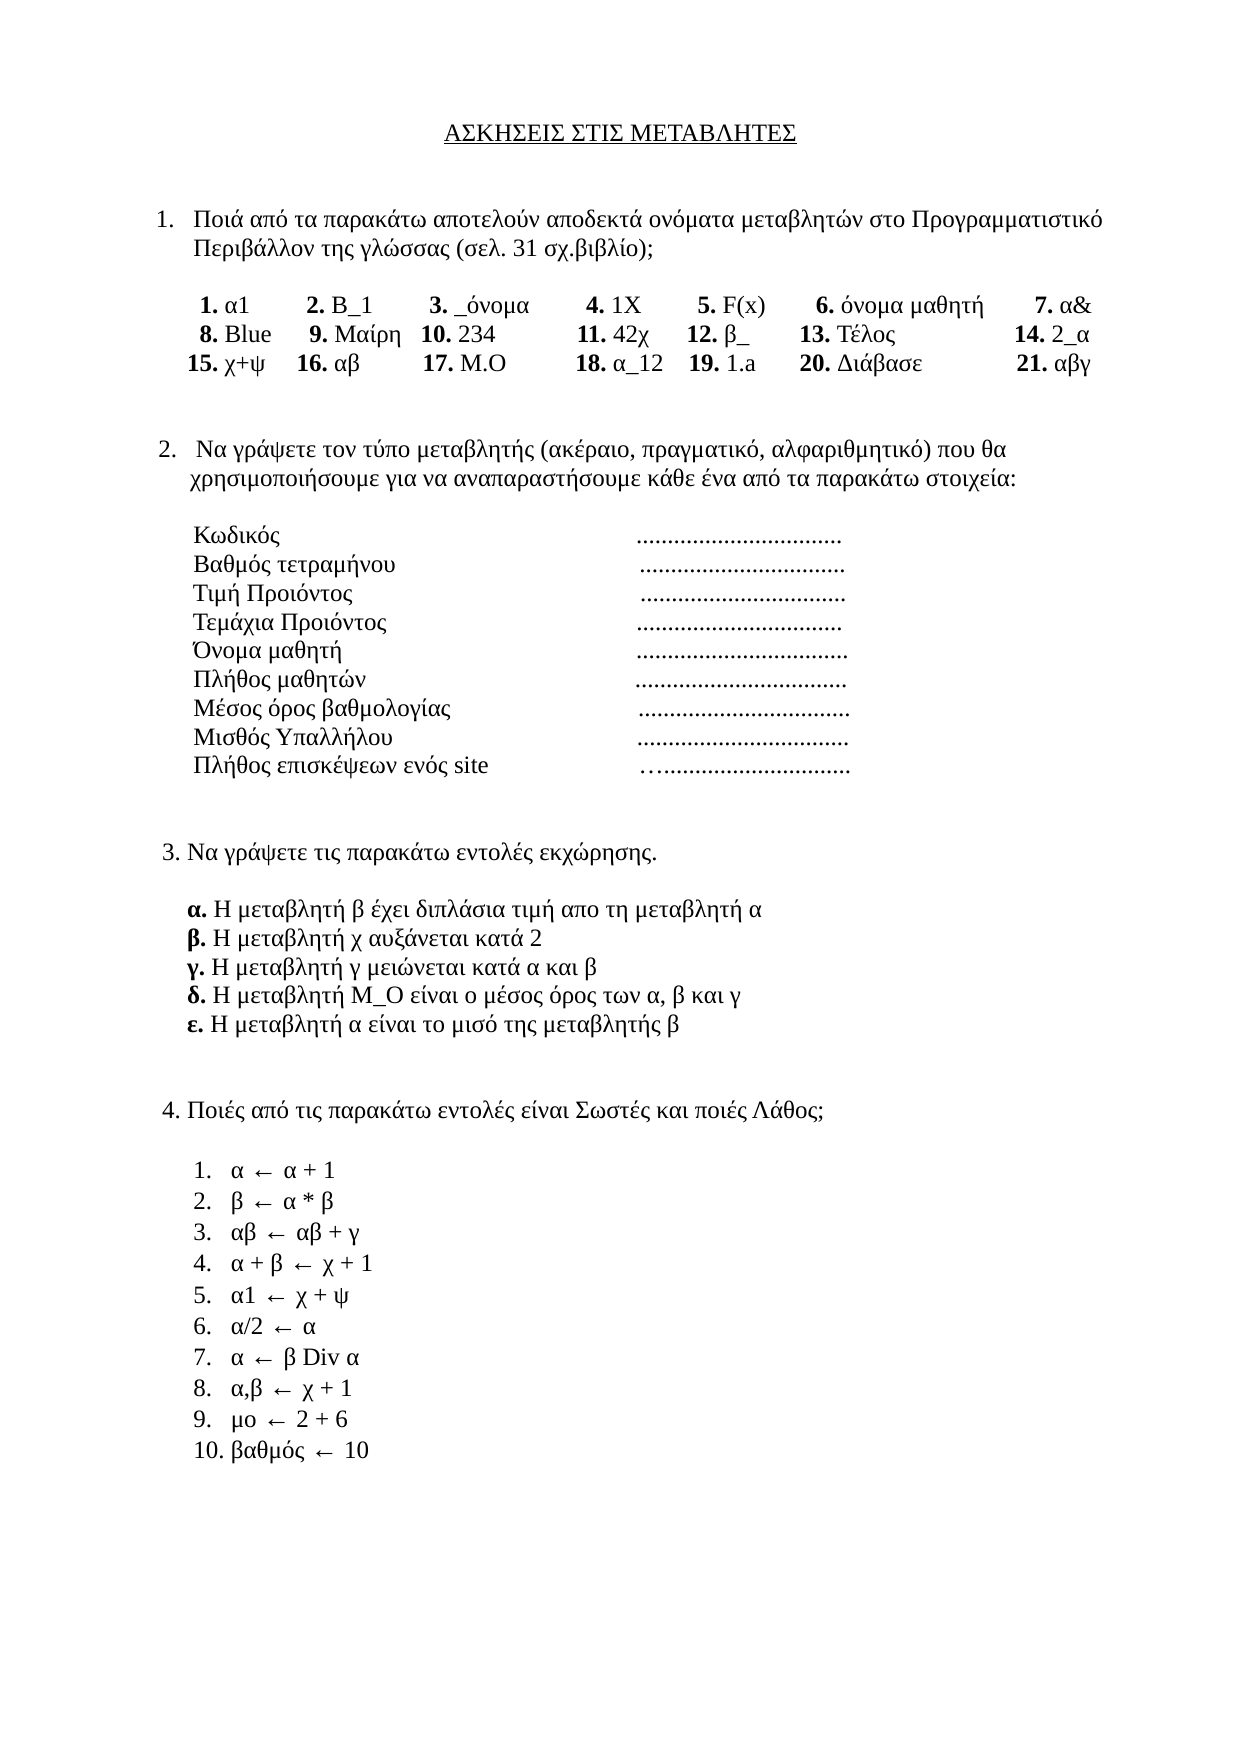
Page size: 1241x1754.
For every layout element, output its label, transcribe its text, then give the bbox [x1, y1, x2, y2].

text ΑΣΚΗΣΕΙΣ ΣΤΙΣ ΜΕΤΑΒΛΗΤΕΣ [118, 118, 1122, 147]
list α1 ← χ + ψ [193, 1278, 1122, 1309]
list α/2 ← α [193, 1309, 1122, 1340]
text Βαθμός τετραμήνου ................................. [118, 549, 1122, 578]
text 8. Blue 9. Μαίρη 10. 234 11. 42χ 12. β_ 13. Τέλος 14. 2_α [118, 319, 1122, 348]
list βαθμός ← 10 [193, 1433, 1122, 1464]
list Ποιά από τα παρακάτω αποτελούν αποδεκτά ονόματα μεταβλητών στο Προγραμματιστικό Περιβάλλον της γλώσσας (σελ. 31 σχ.βιβλίο); [156, 204, 1122, 262]
text 2. Να γράψετε τον τύπο μεταβλητής (ακέραιο, πραγματικό, αλφαριθμητικό) που θα χρησιμοποιήσουμε για να αναπαραστήσουμε κάθε ένα από τα παρακάτω στοιχεία: [114, 434, 1122, 492]
text Όνομα μαθητή .................................. [118, 636, 1122, 664]
list α ← β Div α [193, 1340, 1122, 1371]
list α,β ← χ + 1 [193, 1371, 1122, 1402]
text Πλήθος μαθητών .................................. [118, 664, 1122, 693]
text Μισθός Υπαλλήλου .................................. [118, 722, 1122, 751]
text ε. Η μεταβλητή α είναι το μισό της μεταβλητής β [118, 1009, 1122, 1038]
list αβ ← αβ + γ [193, 1215, 1122, 1247]
list α ← α + 1 [193, 1153, 1122, 1184]
text δ. Η μεταβλητή Μ_Ο είναι ο μέσος όρος των α, β και γ [118, 981, 1122, 1009]
list β ← α * β [193, 1184, 1122, 1215]
text 4. Ποιές από τις παρακάτω εντολές είναι Σωστές και ποιές Λάθος; [118, 1096, 1122, 1124]
text Μέσος όρος βαθμολογίας .................................. [118, 693, 1122, 722]
text Κωδικός ................................. [118, 521, 1122, 549]
text α. Η μεταβλητή β έχει διπλάσια τιμή απο τη μεταβλητή α [118, 894, 1122, 923]
text Τεμάχια Προιόντος ................................. [118, 607, 1122, 636]
text Τιμή Προιόντος ................................. [118, 578, 1122, 607]
text 3. Να γράψετε τις παρακάτω εντολές εκχώρησης. [118, 837, 1122, 866]
text 1. α1 2. Β_1 3. _όνομα 4. 1Χ 5. F(x) 6. όνομα μαθητή 7. α& [118, 291, 1122, 319]
text Πλήθος επισκέψεων ενός site ….............................. [118, 751, 1122, 779]
text γ. Η μεταβλητή γ μειώνεται κατά α και β [118, 952, 1122, 981]
text 15. χ+ψ 16. αβ 17. Μ.Ο 18. α_12 19. 1.a 20. Διάβασε 21. αβγ [118, 348, 1122, 377]
list μο ← 2 + 6 [193, 1402, 1122, 1433]
list α + β ← χ + 1 [193, 1247, 1122, 1278]
text β. Η μεταβλητή χ αυξάνεται κατά 2 [118, 923, 1122, 952]
